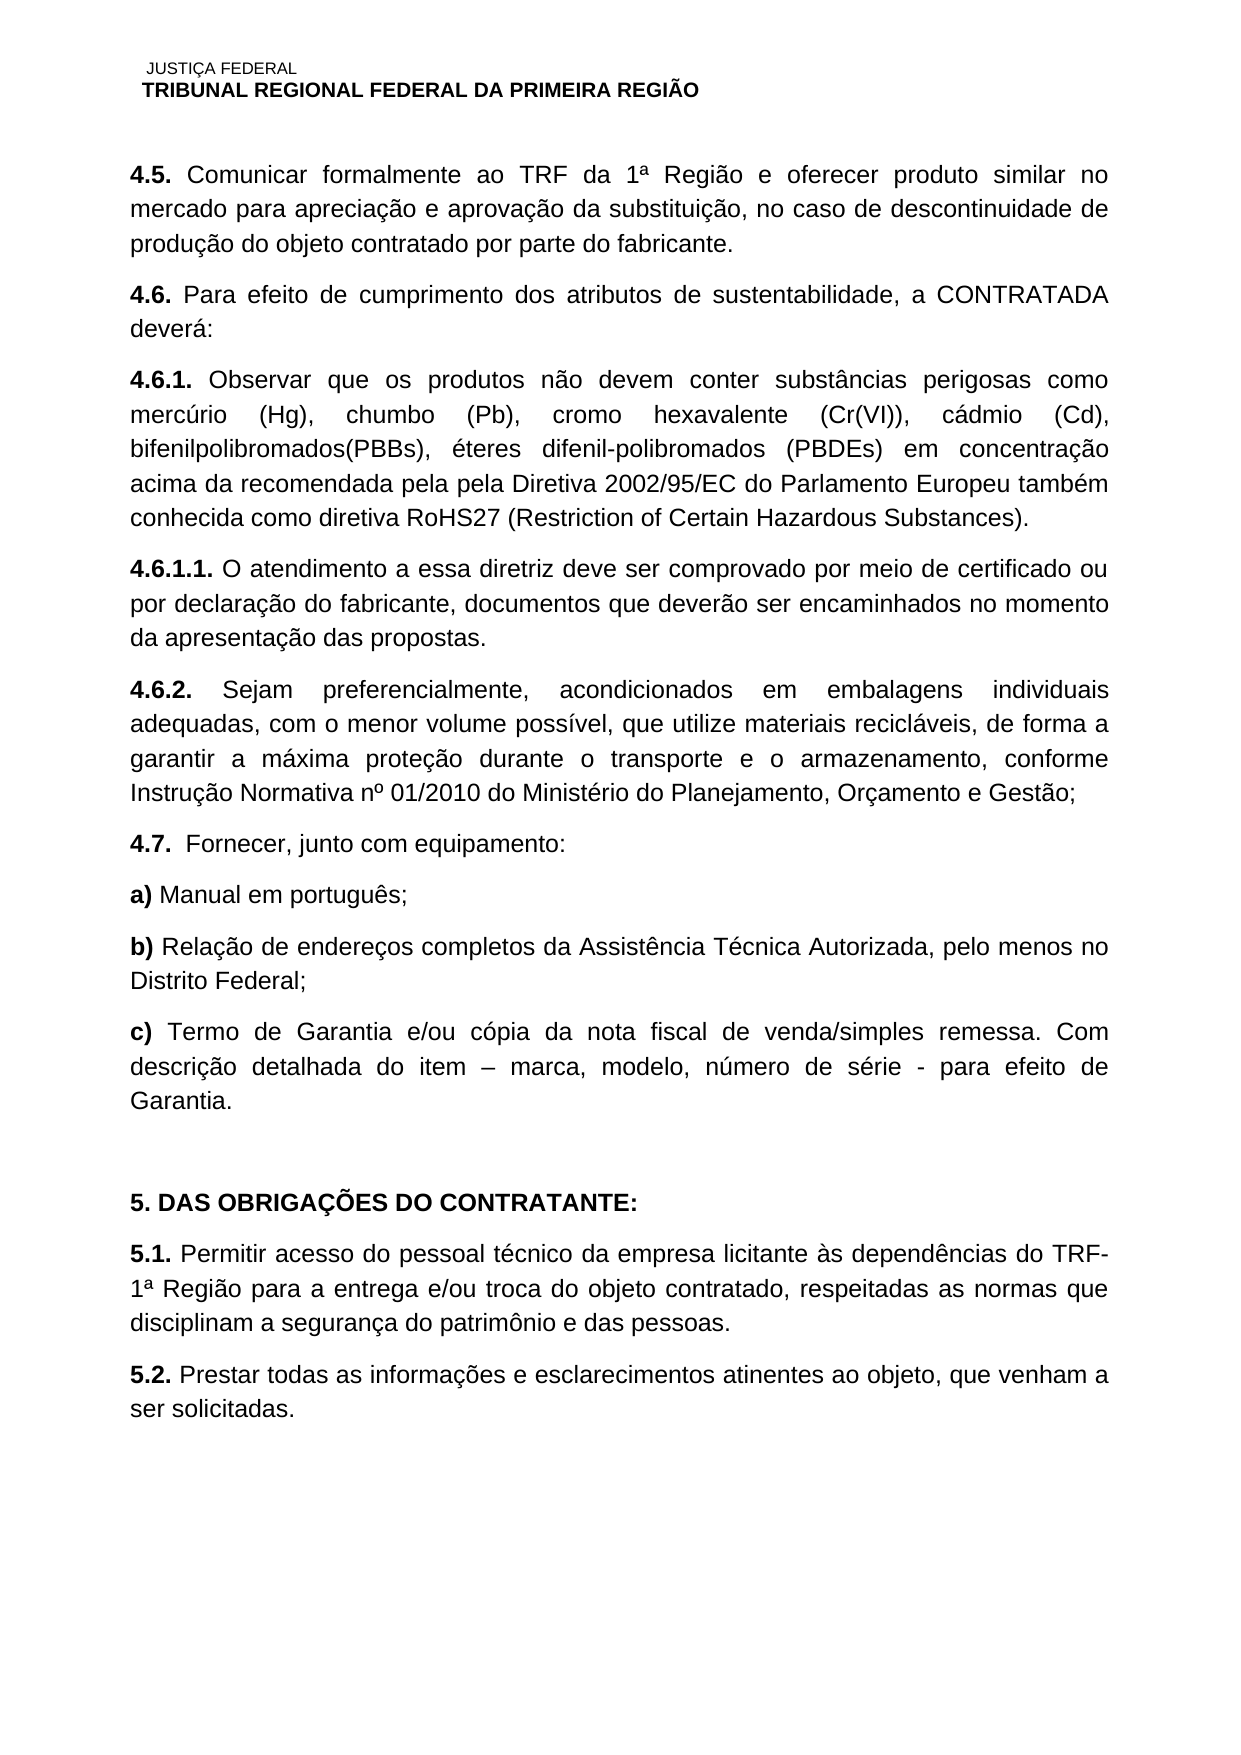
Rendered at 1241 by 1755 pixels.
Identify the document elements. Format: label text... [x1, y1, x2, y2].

text c) Termo de Garantia e/ou cópia da nota fiscal de venda/simples remessa. Com descrição detalhada do item – marca, modelo, número de série - para efeito de Garantia. [979, 1017, 1110, 1115]
text 4.6.2. Sejam preferencialmente, acondicionados em embalagens individuais adequadas, com o menor volume possível, que utilize materiais recicláveis, de forma a garantir a máxima proteção durante o transporte e o armazenamento, conforme Instrução Normativa nº 01/2010 do Ministério do Planejamento, Orçamento e Gestão; [130, 674, 302, 807]
text 4.6.1. Observar que os produtos não devem conter substâncias perigosas como mercúrio (Hg), chumbo (Pb), cromo hexavalente (Cr(VI)), cádmio (Cd), bifenilpolibromados(PBBs), éteres difenil-polibromados (PBDEs) em concentração acima da recomendada pela pela Diretiva 2002/95/EC do Parlamento Europeu também conhecida como diretiva RoHS27 (Restriction of Certain Hazardous Substances). [130, 365, 1110, 532]
text a) Manual em português; [130, 880, 302, 909]
text 5.2. Prestar todas as informações e esclarecimentos atinentes ao objeto, que venham a ser solicitadas. [130, 1359, 1110, 1423]
text 4.7. Fornecer, junto com equipamento: [979, 829, 1110, 858]
text 4.7. Fornecer, junto com equipamento: [130, 829, 302, 858]
text 5.1. Permitir acesso do pessoal técnico da empresa licitante às dependências do TRF- 1ª Região para a entrega e/ou troca do objeto contratado, respeitadas as normas que disciplinam a segurança do patrimônio e das pessoas. [130, 1239, 1110, 1337]
text b) Relação de endereços completos da Assistência Técnica Autorizada, pelo menos no Distrito Federal; [130, 931, 302, 995]
text 4.6.2. Sejam preferencialmente, acondicionados em embalagens individuais adequadas, com o menor volume possível, que utilize materiais recicláveis, de forma a garantir a máxima proteção durante o transporte e o armazenamento, conforme Instrução Normativa nº 01/2010 do Ministério do Planejamento, Orçamento e Gestão; [979, 674, 1110, 807]
text 4.6. Para efeito de cumprimento dos atributos de sustentabilidade, a CONTRATADA deverá: [130, 280, 1110, 343]
text 4.5. Comunicar formalmente ao TRF da 1ª Região e oferecer produto similar no mercado para apreciação e aprovação da substituição, no caso de descontinuidade de produção do objeto contratado por parte do fabricante. [130, 160, 1110, 257]
text 5. DAS OBRIGAÇÕES DO CONTRATANTE: [979, 1188, 1110, 1217]
text 4.6.1.1. O atendimento a essa diretriz deve ser comprovado por meio de certificado ou por declaração do fabricante, documentos que deverão ser encaminhados no momento da apresentação das propostas. [130, 554, 302, 652]
text 4.6.1.1. O atendimento a essa diretriz deve ser comprovado por meio de certificado ou por declaração do fabricante, documentos que deverão ser encaminhados no momento da apresentação das propostas. [979, 554, 1110, 652]
text c) Termo de Garantia e/ou cópia da nota fiscal de venda/simples remessa. Com descrição detalhada do item – marca, modelo, número de série - para efeito de Garantia. [130, 1017, 302, 1115]
text 5. DAS OBRIGAÇÕES DO CONTRATANTE: [130, 1188, 302, 1217]
text b) Relação de endereços completos da Assistência Técnica Autorizada, pelo menos no Distrito Federal; [979, 931, 1110, 995]
text a) Manual em português; [979, 880, 1110, 909]
